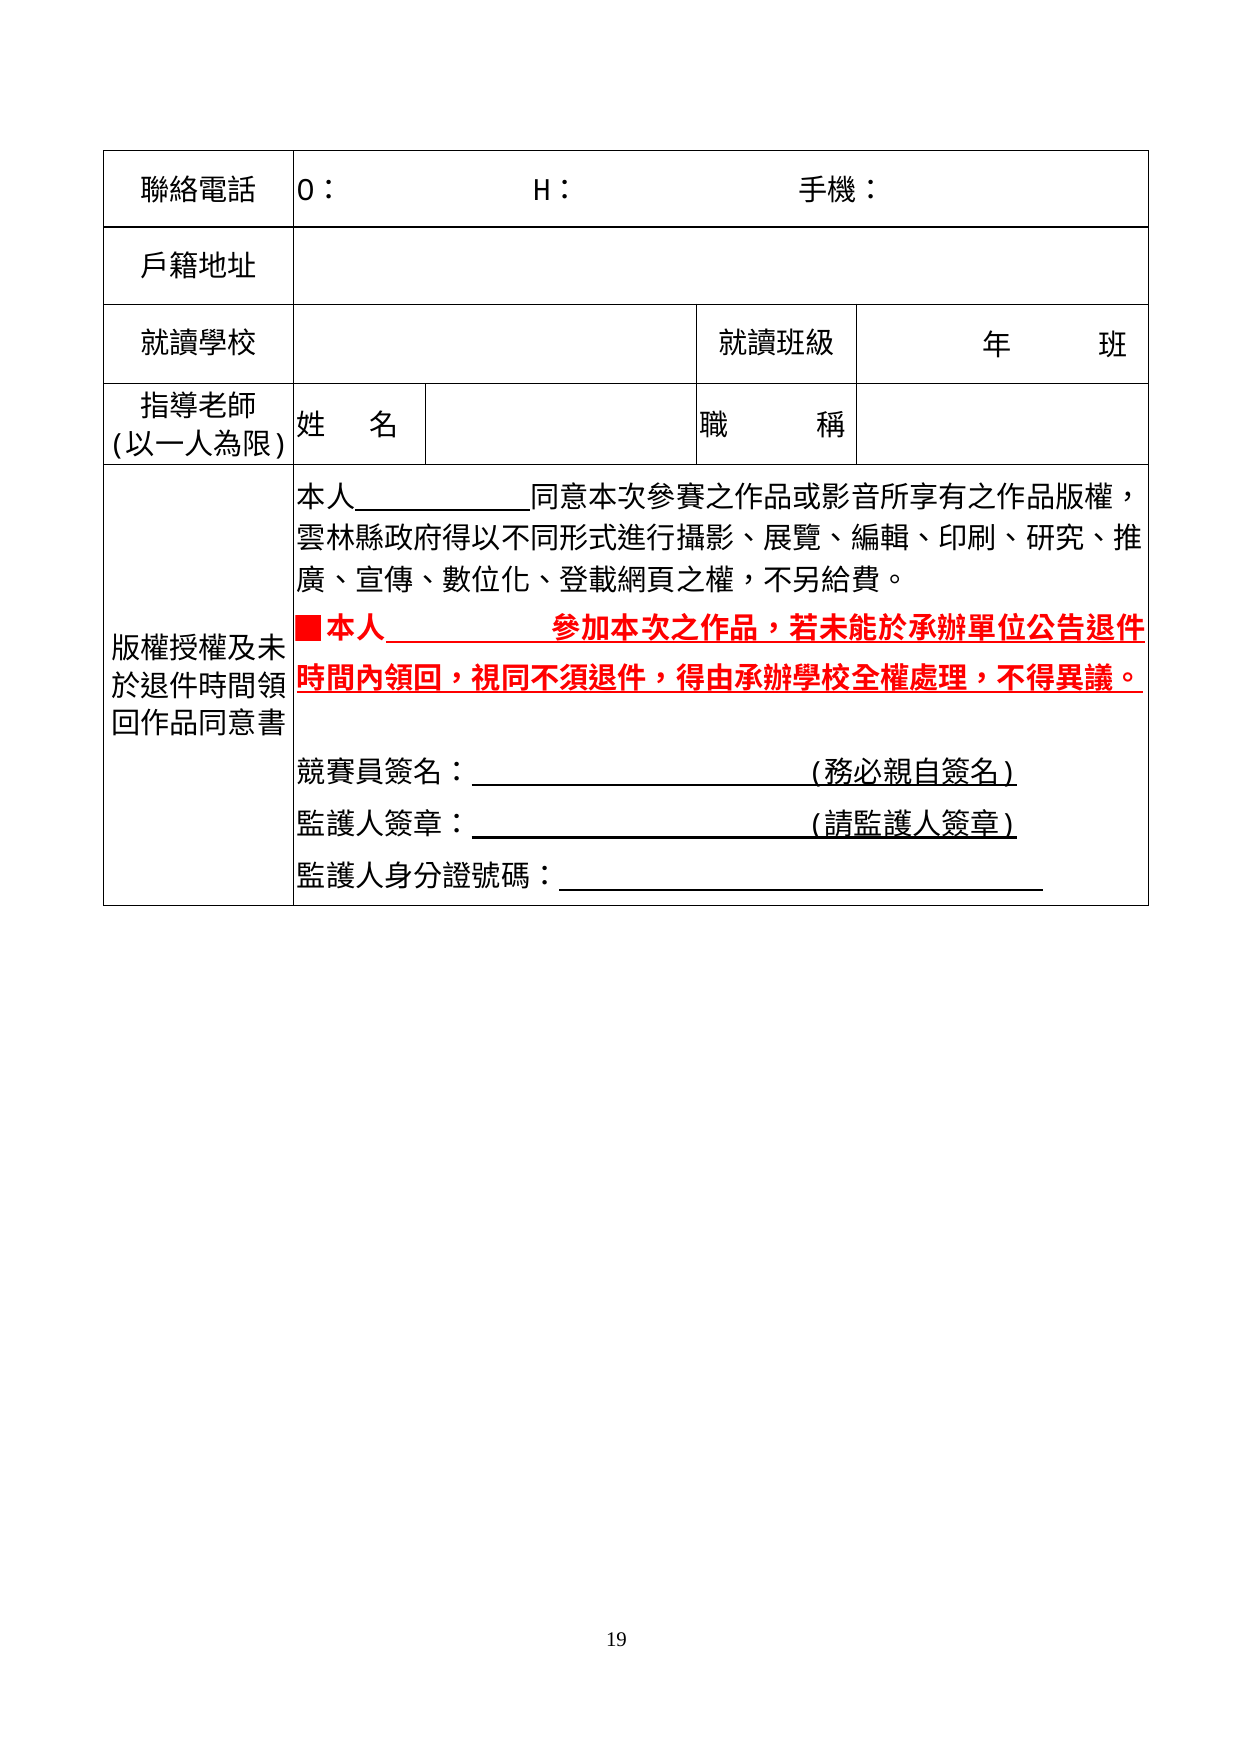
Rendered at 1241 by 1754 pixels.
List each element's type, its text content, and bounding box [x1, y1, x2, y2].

table_cell 職 稱 [697, 384, 856, 464]
table_cell 聯絡電話 [104, 151, 293, 226]
table_cell [857, 384, 1148, 464]
table_cell [294, 228, 1148, 303]
table_cell O： H： 手機： [294, 151, 1148, 226]
table_cell 就讀學校 [104, 305, 293, 383]
table_cell 年 班 [857, 305, 1148, 383]
table_cell 本人 同意本次參賽之作品或影音所享有之作品版權，雲林縣政府得以不同形式進行攝影、展覽、編輯、印刷、研究、推廣、宣傳、數位化、登載網頁之權，不另給費。 本人 參加本次之作品，若未能於承辦單位公告退件時間內領回，視同不須退件，得由承辦學校全權處理，不得異議。 競賽員簽名： (務必親自簽名) 監護人簽章： (請監護人簽章) 監護人身分證號碼： [294, 465, 1148, 905]
table_cell 指導老師 (以一人為限) [104, 384, 293, 464]
table_cell 版權授權及未於退件時間領回作品同意書 [104, 465, 293, 905]
table_cell 戶籍地址 [104, 228, 293, 303]
table_cell [426, 384, 696, 464]
table_cell [294, 305, 696, 383]
table_cell 姓 名 [294, 384, 425, 464]
table_cell 就讀班級 [697, 305, 856, 383]
